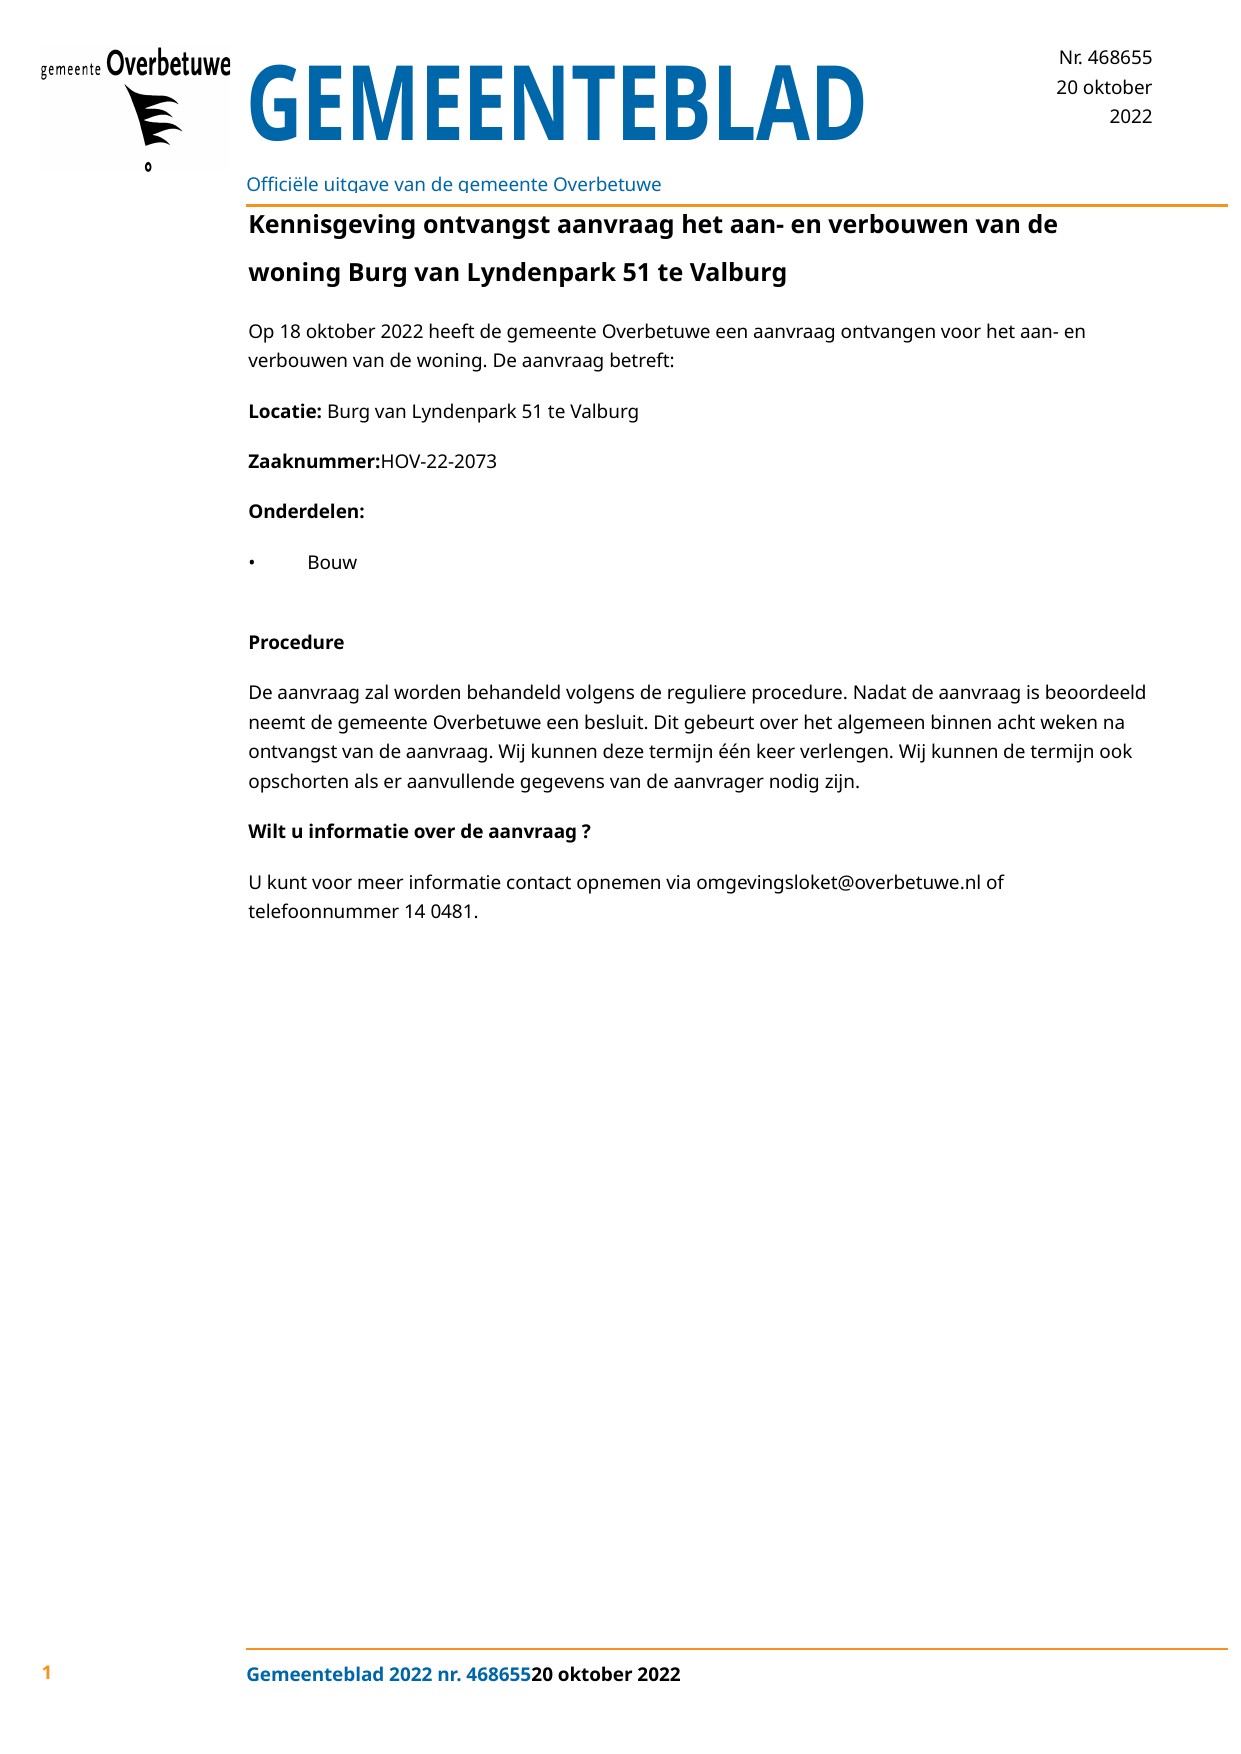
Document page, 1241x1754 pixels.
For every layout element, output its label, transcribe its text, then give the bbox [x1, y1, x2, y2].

text Kennisgeving ontvangst aanvraag het aan- en verbouwen van de woning Burg van Lyndenpark 51 te Valburg [248, 207, 1152, 288]
text Wilt u informatie over de aanvraag ? [248, 819, 1152, 844]
picture [41, 47, 231, 172]
text Procedure [248, 629, 1152, 655]
text Locatie: Burg van Lyndenpark 51 te Valburg [248, 398, 1152, 424]
text U kunt voor meer informatie contact opnemen via omgevingsloket@overbetuwe.nl of telefoonnummer 14 0481. [248, 869, 1152, 924]
text Zaaknummer:HOV-22-2073 [248, 448, 1152, 474]
text De aanvraag zal worden behandeld volgens de reguliere procedure. Nadat de aanvraag is beoordeeld neemt de gemeente Overbetuwe een besluit. Dit gebeurt over het algemeen binnen acht weken na ontvangst van de aanvraag. Wij kunnen deze termijn één keer verlengen. Wij kunnen de termijn ook opschorten als er aanvullende gegevens van de aanvrager nodig zijn. [248, 679, 1152, 794]
list Bouw [248, 549, 1152, 575]
text Onderdelen: [248, 499, 1152, 524]
text Op 18 oktober 2022 heeft de gemeente Overbetuwe een aanvraag ontvangen voor het aan- en verbouwen van de woning. De aanvraag betreft: [248, 318, 1152, 373]
